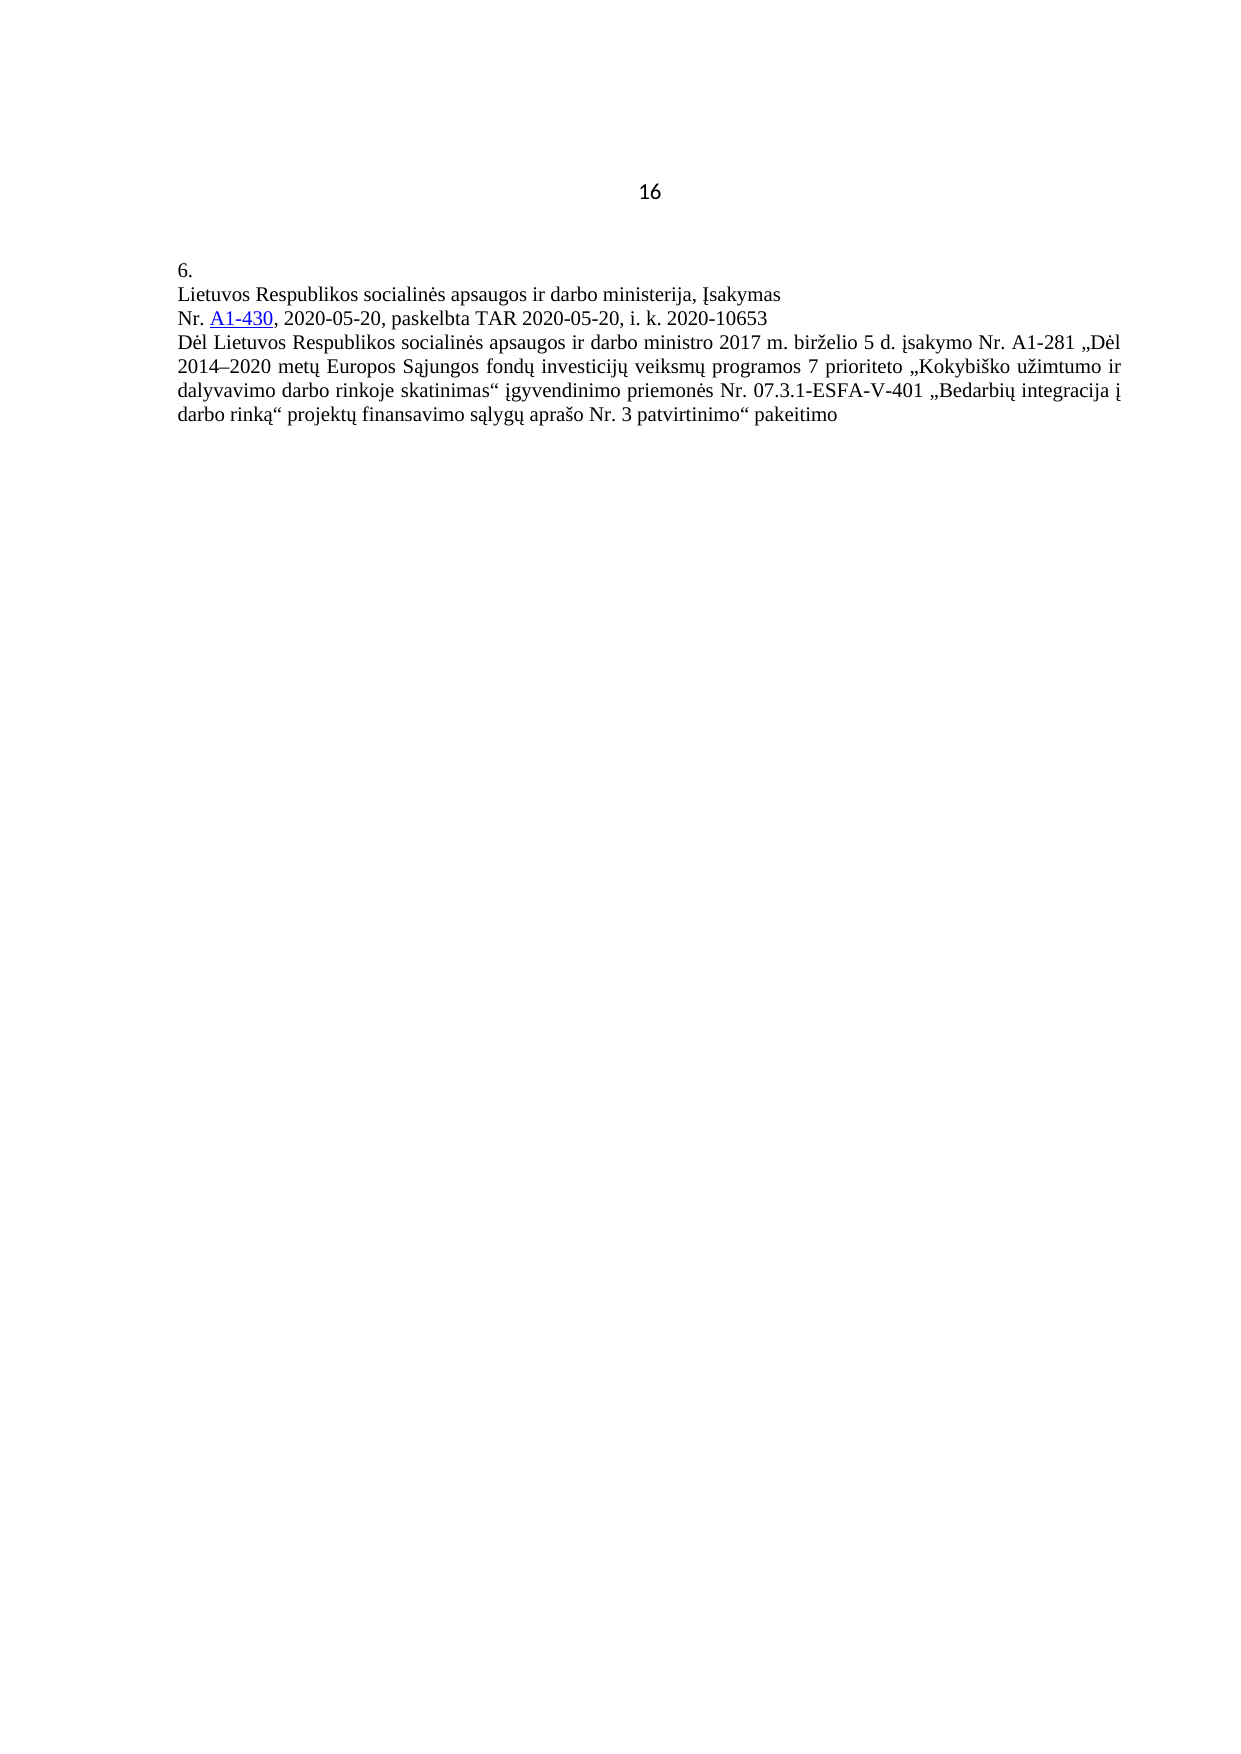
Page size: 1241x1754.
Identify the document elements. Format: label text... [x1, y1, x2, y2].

text 6. [177, 258, 1122, 282]
text Dėl Lietuvos Respublikos socialinės apsaugos ir darbo ministro 2017 m. birželio 5 d. įsakymo Nr. A1-281 „Dėl 2014–2020 metų Europos Sąjungos fondų investicijų veiksmų programos 7 prioriteto „Kokybiško užimtumo ir dalyvavimo darbo rinkoje skatinimas“ įgyvendinimo priemonės Nr. 07.3.1-ESFA-V-401 „Bedarbių integracija į darbo rinką“ projektų finansavimo sąlygų aprašo Nr. 3 patvirtinimo“ pakeitimo [177, 330, 1122, 426]
text Lietuvos Respublikos socialinės apsaugos ir darbo ministerija, Įsakymas [177, 282, 1122, 306]
text Nr. A1-430, 2020-05-20, paskelbta TAR 2020-05-20, i. k. 2020-10653 [177, 306, 1122, 330]
